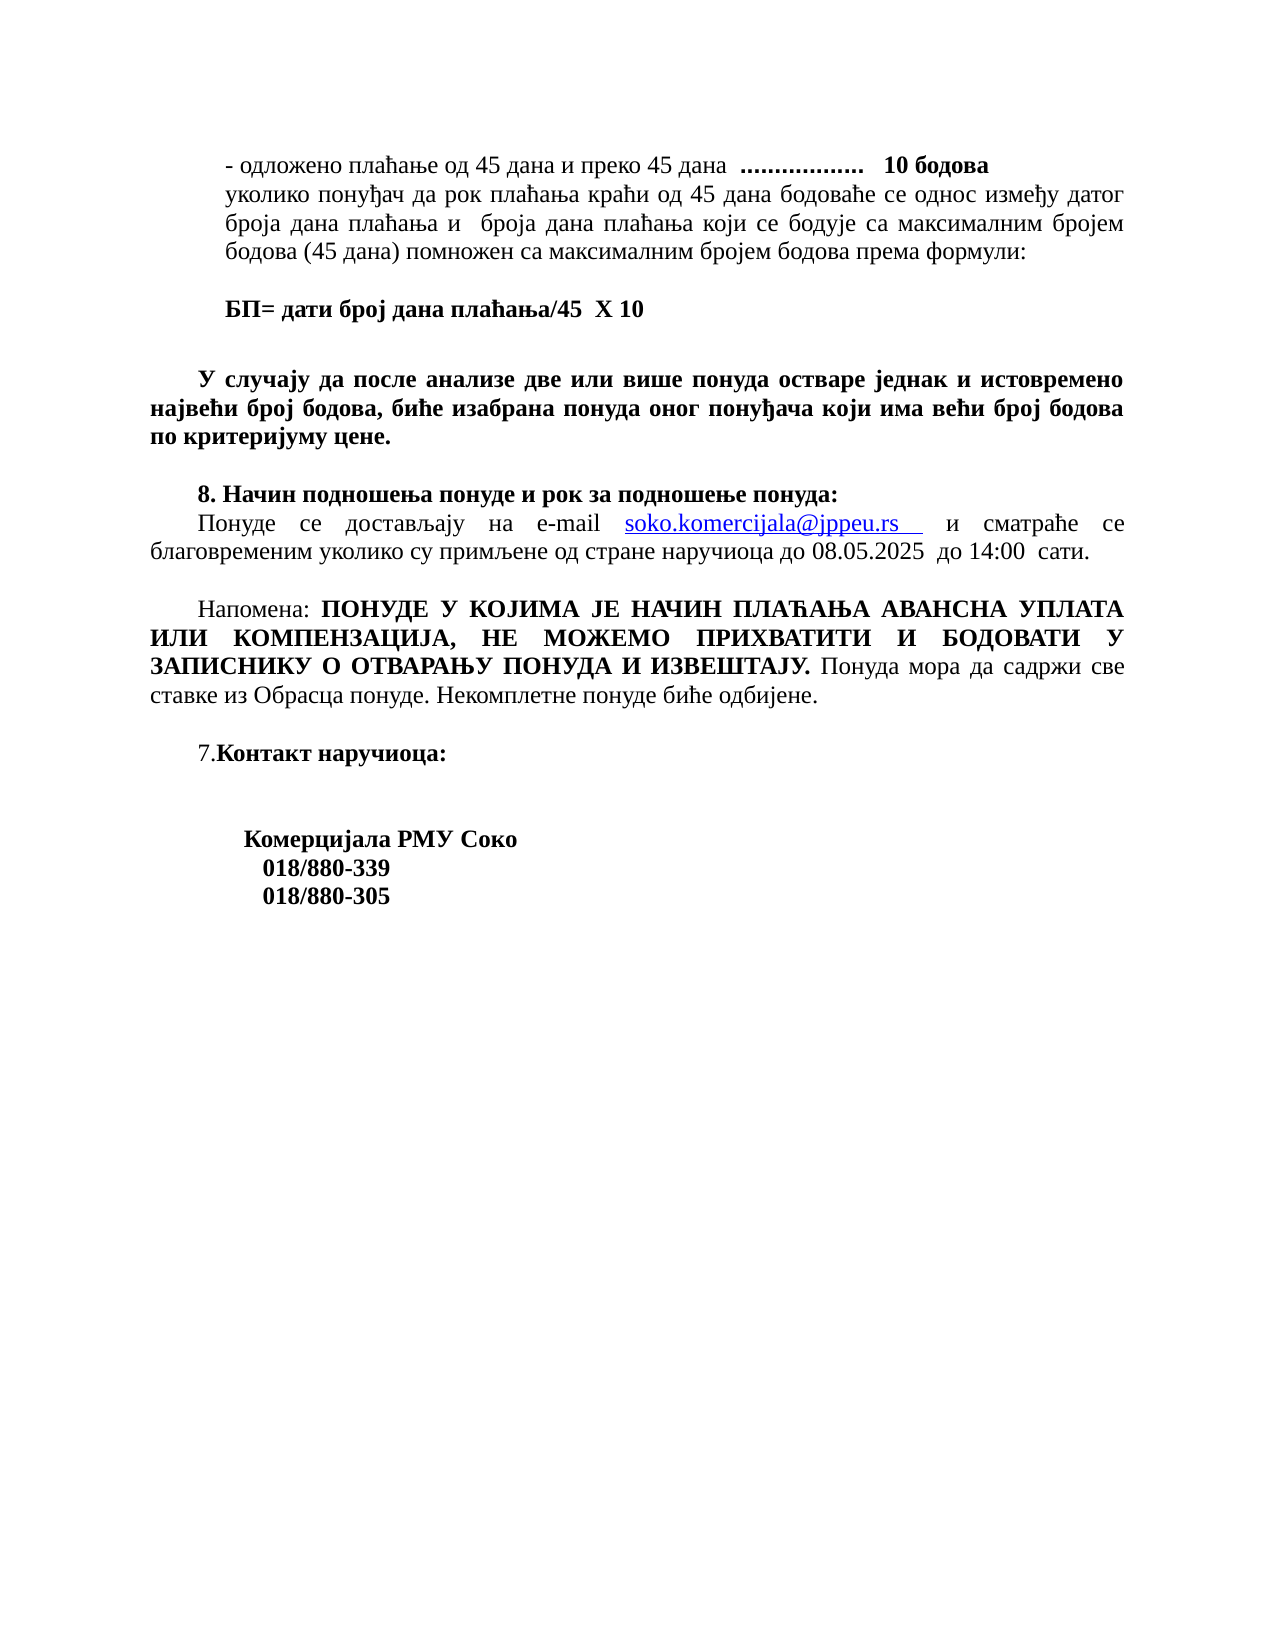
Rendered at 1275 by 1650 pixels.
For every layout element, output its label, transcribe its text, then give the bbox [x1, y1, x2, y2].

text 018/880-305 [225, 881, 1125, 910]
text Понуде се достављају на e-mail soko.komercijala@jppeu.rs и сматраће се благовременим уколико су примљене од стране наручиоца до 08.05.2025 до 14:00 сати. [150, 508, 1125, 565]
text 018/880-339 [225, 853, 1125, 881]
text - одложено плаћање од 45 дана и преко 45 дана .................. 10 бодова [225, 150, 1125, 179]
text Комерцијала РМУ Соко [225, 824, 1125, 853]
text Напомена: ПОНУДЕ У КОЈИМА ЈЕ НАЧИН ПЛАЋАЊА АВАНСНА УПЛАТА ИЛИ КОМПЕНЗАЦИЈА, НЕ МОЖЕМО ПРИХВАТИТИ И БОДОВАТИ У ЗАПИСНИКУ О ОТВАРАЊУ ПОНУДА И ИЗВЕШТАЈУ. Понуда мора да садржи све ставке из Обрасца понуде. Некомплетне понуде биће одбијене. [150, 594, 1125, 709]
list Контакт наручиоца: [150, 738, 1125, 766]
text У случају да после анализе две или више понуда остваре једнак и истовремено највећи број бодова, биће изабрана понуда оног понуђача који има већи број бодова по критеријуму цене. [150, 364, 1125, 450]
text 8. Начин подношења понуде и рок за подношење понуда: [150, 479, 1125, 508]
text БП= дати број дана плаћања/45 X 10 [225, 294, 1125, 323]
text уколико понуђач да рок плаћања краћи од 45 дана бодоваће се однос између датог броја дана плаћања и броја дана плаћања који се бодује са максималним бројем бодова (45 дана) помножен са максималним бројем бодова према формули: [225, 179, 1125, 265]
